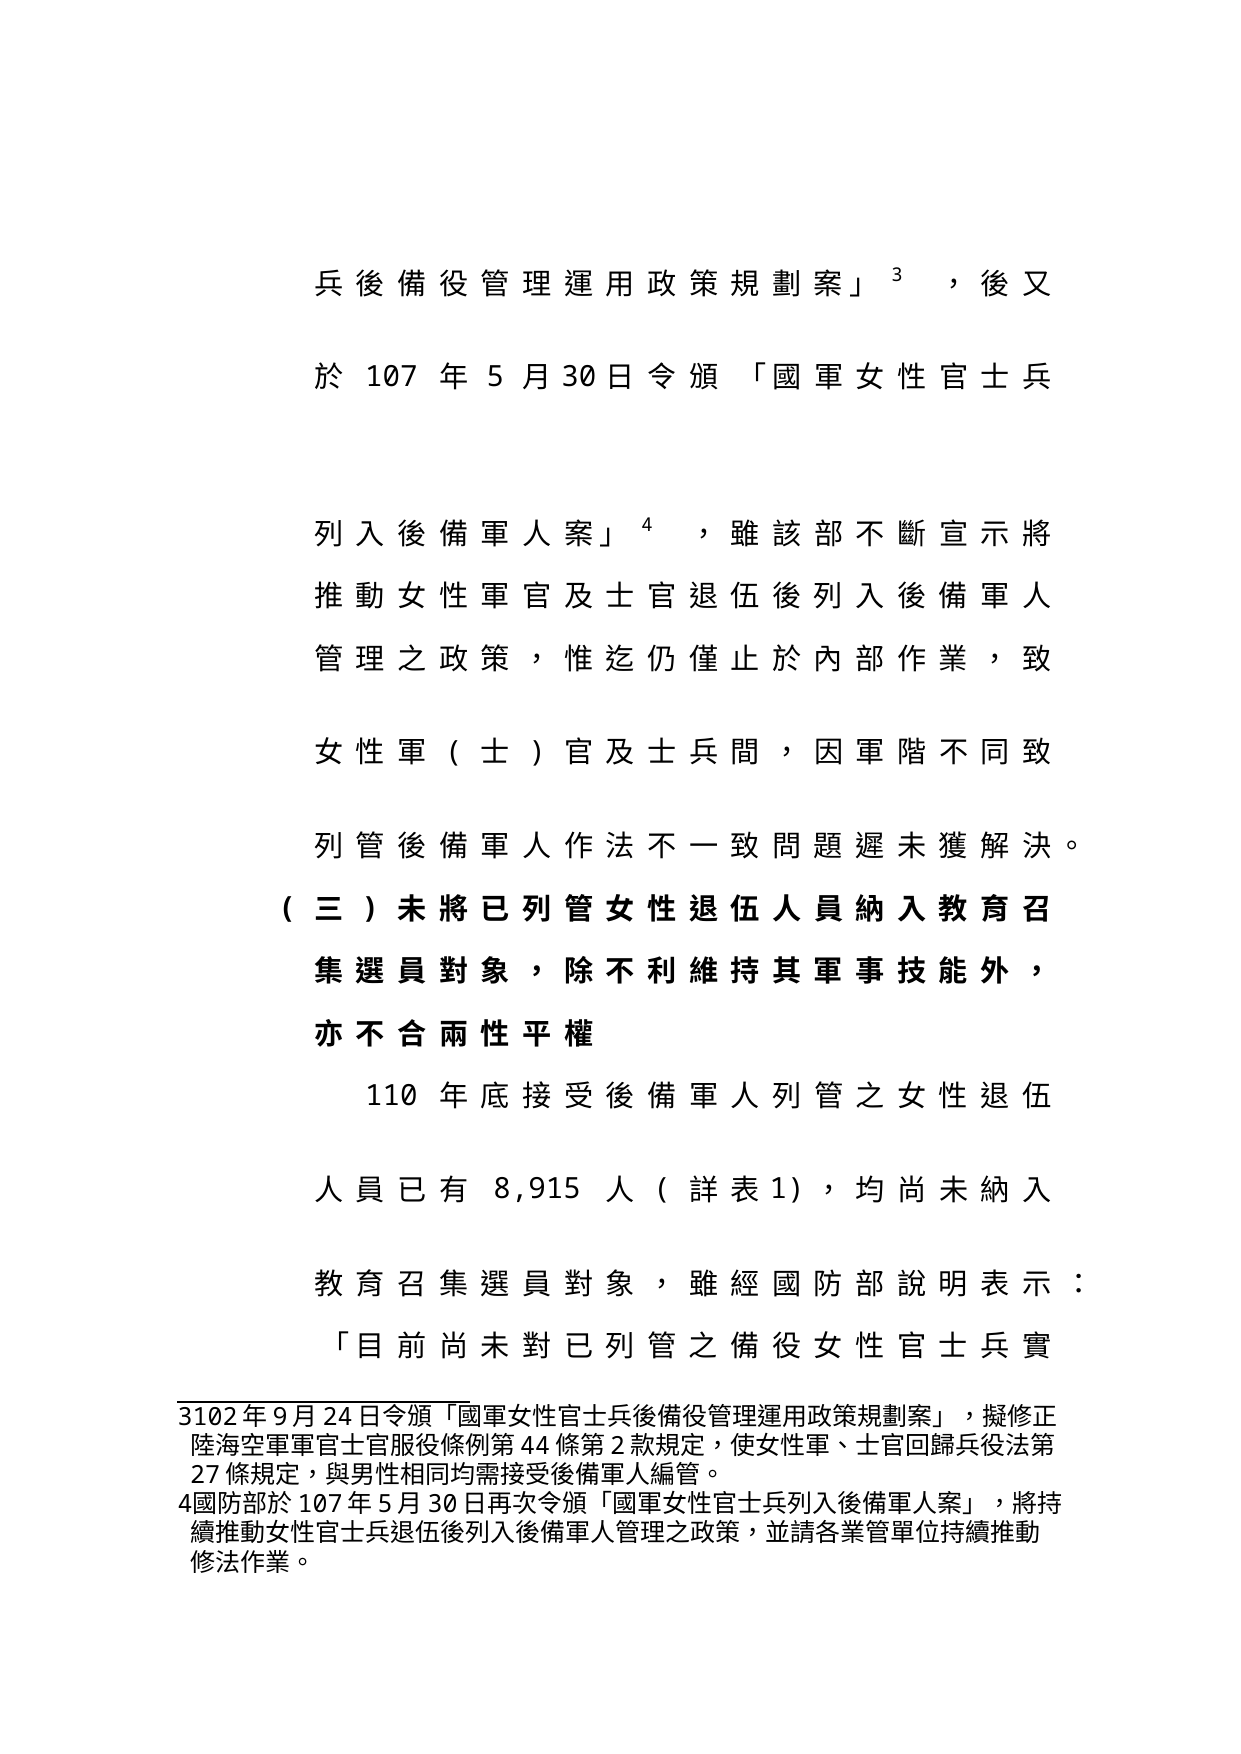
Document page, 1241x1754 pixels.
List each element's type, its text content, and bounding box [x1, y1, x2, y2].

text (三)未將已列管女性退伍人員納入教育召集選員對象，除不利維持其軍事技能外，亦不合兩性平權 [242, 865, 1058, 1052]
text 110年底接受後備軍人列管之女性退伍人員已有8,915人(詳表1)，均尚未納入教育召集選員對象，雖經國防部說明表示：「目前尚未對已列管之備役女性官士兵實施教育召集，將俟『陸海空軍軍官士官服役條例』及『志願士兵服役條例』等法規修正，男性女性退伍之官士兵均予以納入後備軍人管理後，再統一檢討女性後備軍人運用方式。」惟募兵制實施目的係期以長役期人力取代短役期義務役兵員，強調累積本職學能與熟稔專長職務，使軍事事務更專業，重於「質」之優勢來提升國軍整體戰力，而女性軍人在長期接受軍事專業訓練並累積眾多實務經驗後，本職學能表現當優於僅接受短期訓練之義務役或軍事訓練役役男，當屬「質」優之後備人力，然國防部卻迄未將其納入教育召集選員對象，除使列管作業僅徒具形式，不利維持女性退伍人員軍事技能外，亦不合兩性平權。 [271, 1052, 1058, 1365]
text 102年9月24日令頒「國軍女性官士兵後備役管理運用政策規劃案」，擬修正陸海空軍軍官士官服役條例第44條第2款規定，使女性軍、士官回歸兵役法第27條規定，與男性相同均需接受後備軍人編管。 [177, 1402, 1063, 1489]
text 國防部於107年5月30日再次令頒「國軍女性官士兵列入後備軍人案」，將持續推動女性官士兵退伍後列入後備軍人管理之政策，並請各業管單位持續推動修法作業。 [177, 1489, 1063, 1577]
text 截至110年底志願列入後備軍人管理之退伍女性軍官及士官人數分別為478人及2,608人，自願受列管人數相當有限。按女性志願士兵退伍需比照男性接受後備人力列管，然女性軍官及士官則依其意願辦理，除已不符平等原則外，女性士兵如晉升士官，列管方式即由強制列管改為志願列管，亦即有因軍階不同而適用不同法源依據，致權利義務有異之現象。國防部雖於101年即委託專家學者就志願役現役女性後備役管理運用方式提出研究報告，並於102年9月24日令頒「國軍女性官士兵後備役管理運用政策規劃案」，後又於107年5月30日令頒「國軍女性官士兵列入後備軍人案」，雖該部不斷宣示將推動女性軍官及士官退伍後列入後備軍人管理之政策，惟迄仍僅止於內部作業，致女性軍(士)官及士兵間，因軍階不同致列管後備軍人作法不一致問題遲未獲解決。 [271, 177, 1058, 865]
